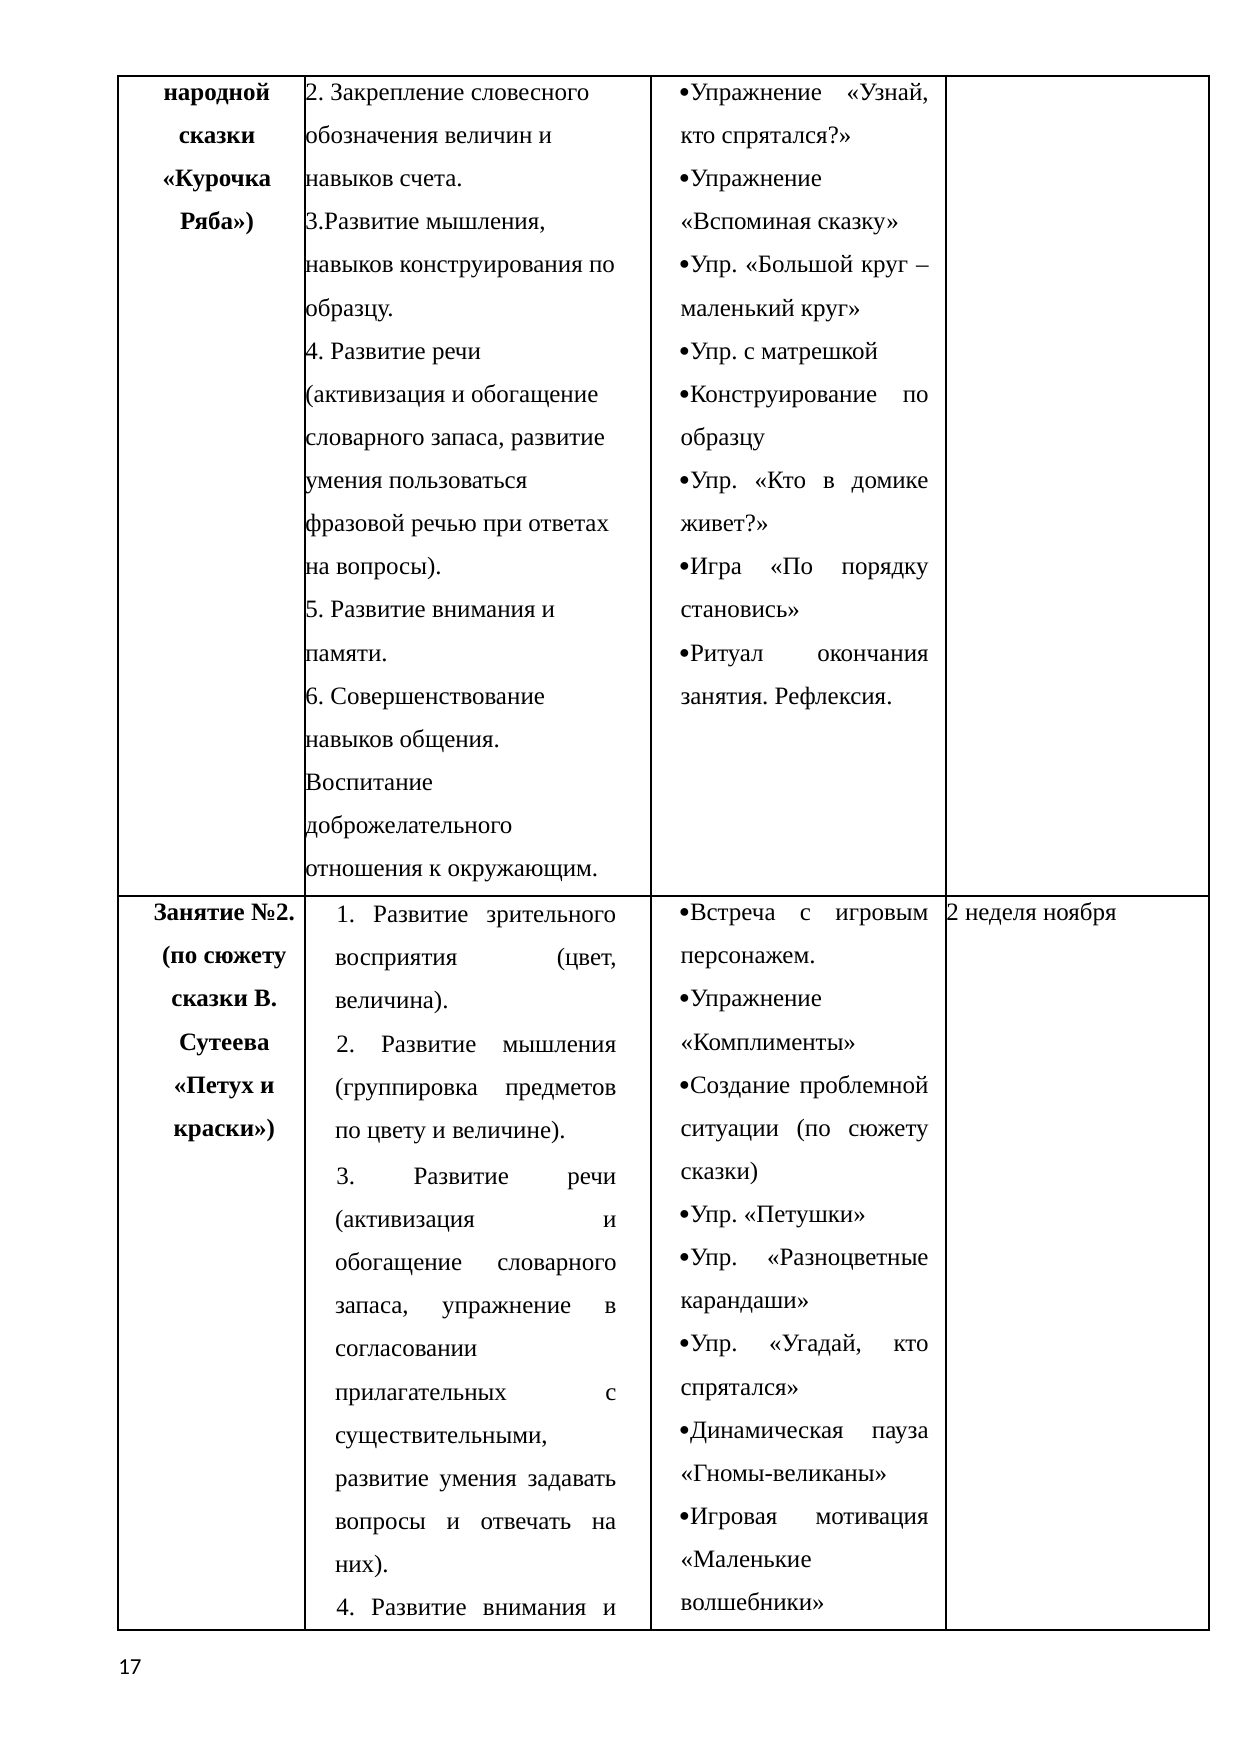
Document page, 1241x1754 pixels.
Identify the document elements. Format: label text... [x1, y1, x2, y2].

table_cell Встреча с игровым персонажем. Упражнение «Комплименты» Создание проблемной ситуации (по сюжету сказки) Упр. «Петушки» Упр. «Разноцветные карандаши» Упр. «Угадай, кто спрятался» Динамическая пауза «Гномы-великаны» Игровая мотивация «Маленькие волшебники» Раскрашивание по образцу Упр. «Коробки с карандашами» Упр. «Коробки с карандашами – 2» Аплодисменты для друга Ритуал окончания занятия. Рефлексия [652, 897, 945, 1629]
table_cell Занятие №2. (по сюжету сказки В. Сутеева «Петух и краски») [119, 897, 304, 1629]
table_cell 2 неделя ноября [947, 897, 1208, 1629]
table_cell [947, 77, 1208, 895]
table_cell Встреча с Белочкой. Упражнение «Комплименты» Упражнение «Узнай, кто спрятался?» Упражнение «Вспоминая сказку» Упр. «Большой круг – маленький круг» Упр. с матрешкой Конструирование по образцу Упр. «Кто в домике живет?» Игра «По порядку становись» Ритуал окончания занятия. Рефлексия. [652, 77, 945, 895]
table_cell народной сказки «Курочка Ряба») [119, 77, 304, 895]
table_cell 1. Развитие зрительного восприятия (цвет, величина). 2. Развитие мышления (группировка предметов по цвету и величине). 3. Развитие речи (активизация и обогащение словарного запаса, упражнение в согласовании прилагательных с существительными, развитие умения задавать вопросы и отвечать на них). 4. Развитие внимания и [306, 897, 650, 1629]
table_cell 2. Закрепление словесного обозначения величин и навыков счета. 3.Развитие мышления, навыков конструирования по образцу. 4. Развитие речи (активизация и обогащение словарного запаса, развитие умения пользоваться фразовой речью при ответах на вопросы). 5. Развитие внимания и памяти. 6. Совершенствование навыков общения. Воспитание доброжелательного отношения к окружающим. [306, 77, 650, 895]
